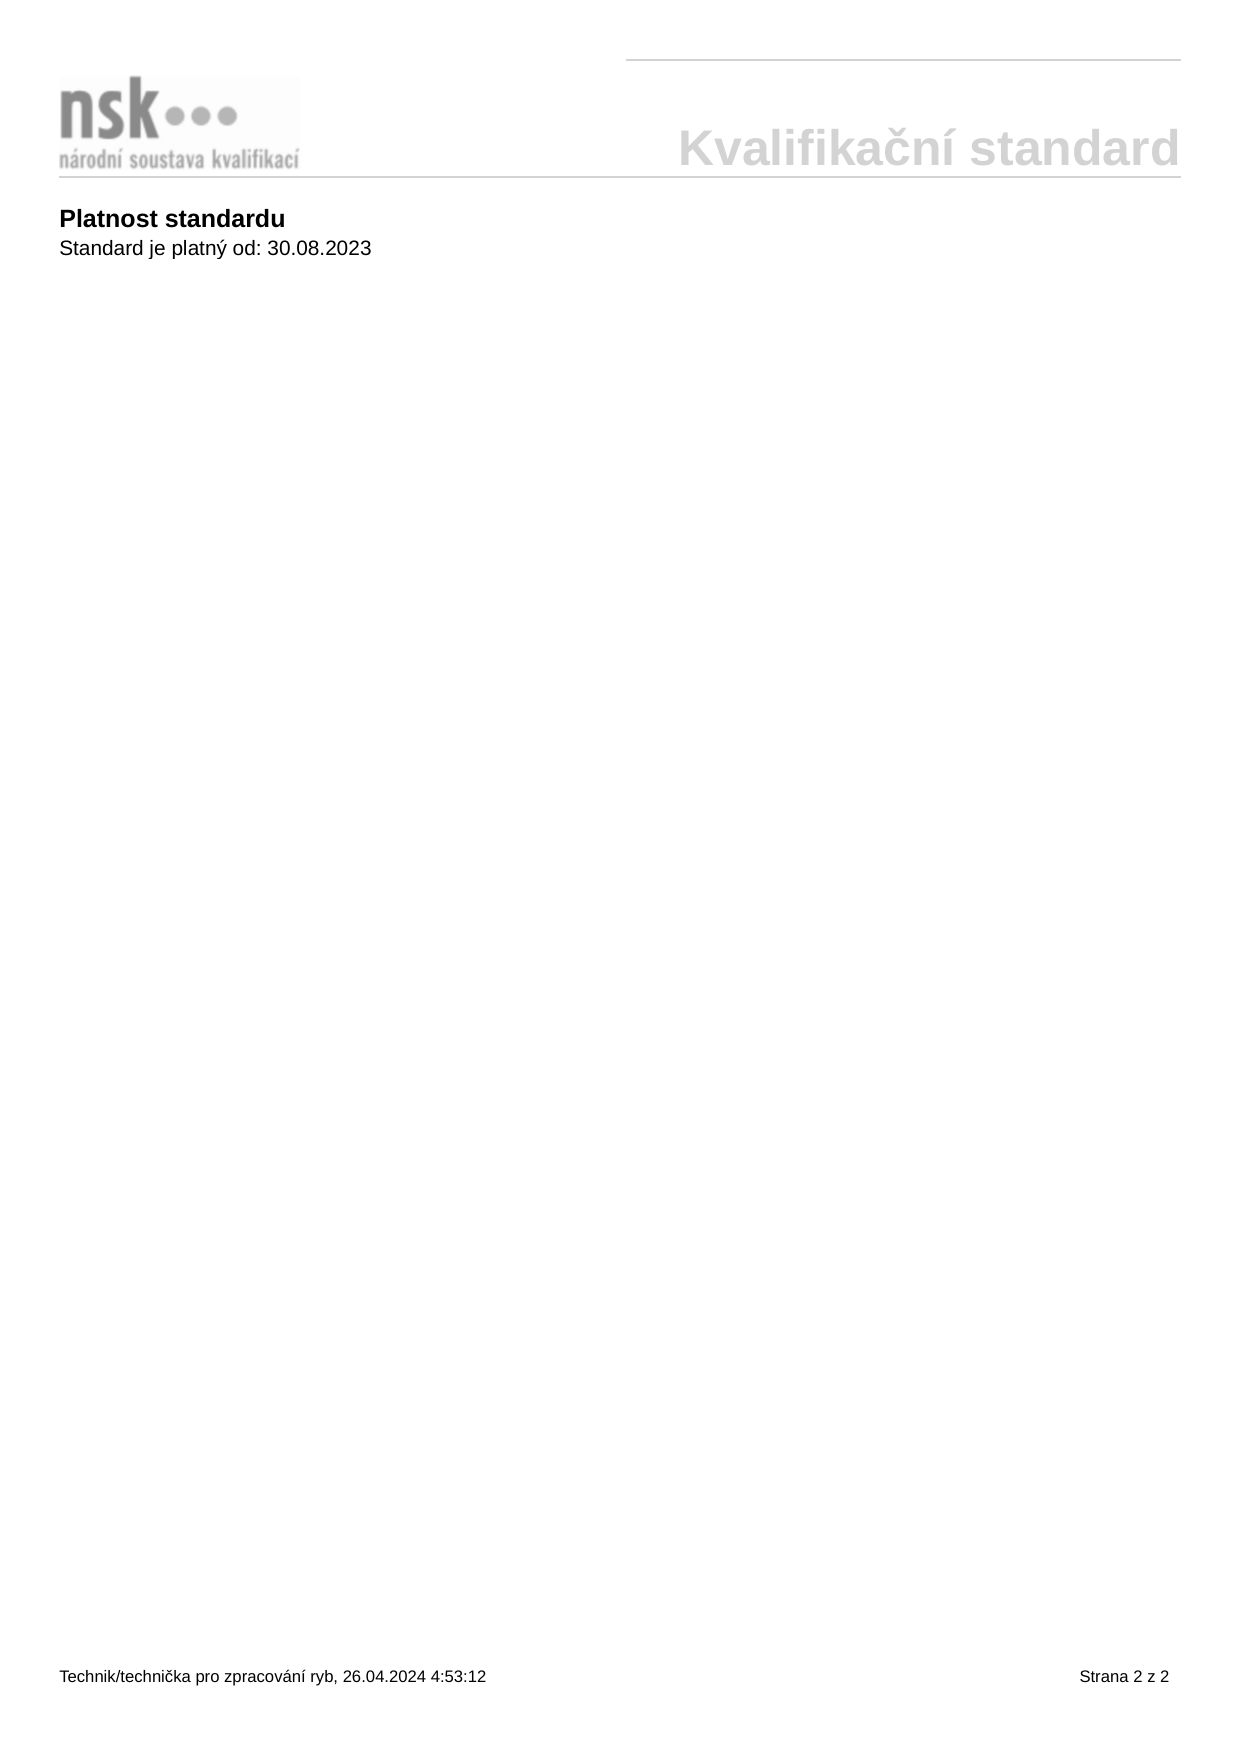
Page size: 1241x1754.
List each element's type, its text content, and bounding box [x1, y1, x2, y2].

table_cell Kvalifikační standard [626, 61, 1181, 176]
table_cell [484, 859, 620, 1159]
table_cell [484, 259, 620, 559]
table_cell [1169, 559, 1181, 859]
table_cell [484, 194, 620, 200]
table_cell [620, 859, 626, 1159]
picture [58, 59, 621, 171]
table_cell [1093, 859, 1169, 1159]
table_cell [621, 59, 626, 170]
table_cell [59, 194, 483, 200]
table_cell [59, 171, 483, 176]
table_cell [1169, 1409, 1181, 1658]
table_cell [862, 1159, 1093, 1409]
table_cell [1093, 259, 1169, 559]
table_cell [626, 859, 862, 1159]
table_cell [620, 559, 626, 859]
table_cell [484, 171, 620, 176]
table_cell [862, 559, 1093, 859]
table_cell [1169, 194, 1181, 200]
table_cell [59, 559, 483, 859]
table_cell [59, 178, 1181, 194]
table_cell [1093, 194, 1169, 200]
table_cell [626, 1159, 862, 1409]
table_cell [1169, 1658, 1181, 1694]
table_cell [59, 1409, 483, 1658]
table_cell [1093, 1409, 1169, 1658]
table_cell [484, 559, 620, 859]
table_cell [484, 1159, 620, 1409]
table_cell [1093, 1159, 1169, 1409]
table_cell [626, 1409, 862, 1658]
table_cell [1093, 559, 1169, 859]
table_cell Platnost standardu [59, 200, 1181, 236]
table_cell [626, 559, 862, 859]
table_cell [862, 859, 1093, 1159]
table_cell Strana 2 z 2 [862, 1658, 1169, 1694]
table_cell [620, 1159, 626, 1409]
table_cell [862, 259, 1093, 559]
table_cell [1169, 859, 1181, 1159]
table_cell [626, 259, 862, 559]
table_cell [862, 1409, 1093, 1658]
table_cell [620, 1409, 626, 1658]
table_cell [1169, 259, 1181, 559]
table_cell Standard je platný od: 30.08.2023 [59, 236, 1181, 259]
table_cell [626, 194, 862, 200]
table_cell [862, 194, 1093, 200]
table_cell [59, 1159, 483, 1409]
table_cell [484, 1409, 620, 1658]
table_cell [59, 259, 483, 559]
table_cell [59, 859, 483, 1159]
table_cell [620, 259, 626, 559]
table_cell [1169, 1159, 1181, 1409]
table_cell Technik/technička pro zpracování ryb, 26.04.2024 4:53:12 [59, 1658, 862, 1694]
